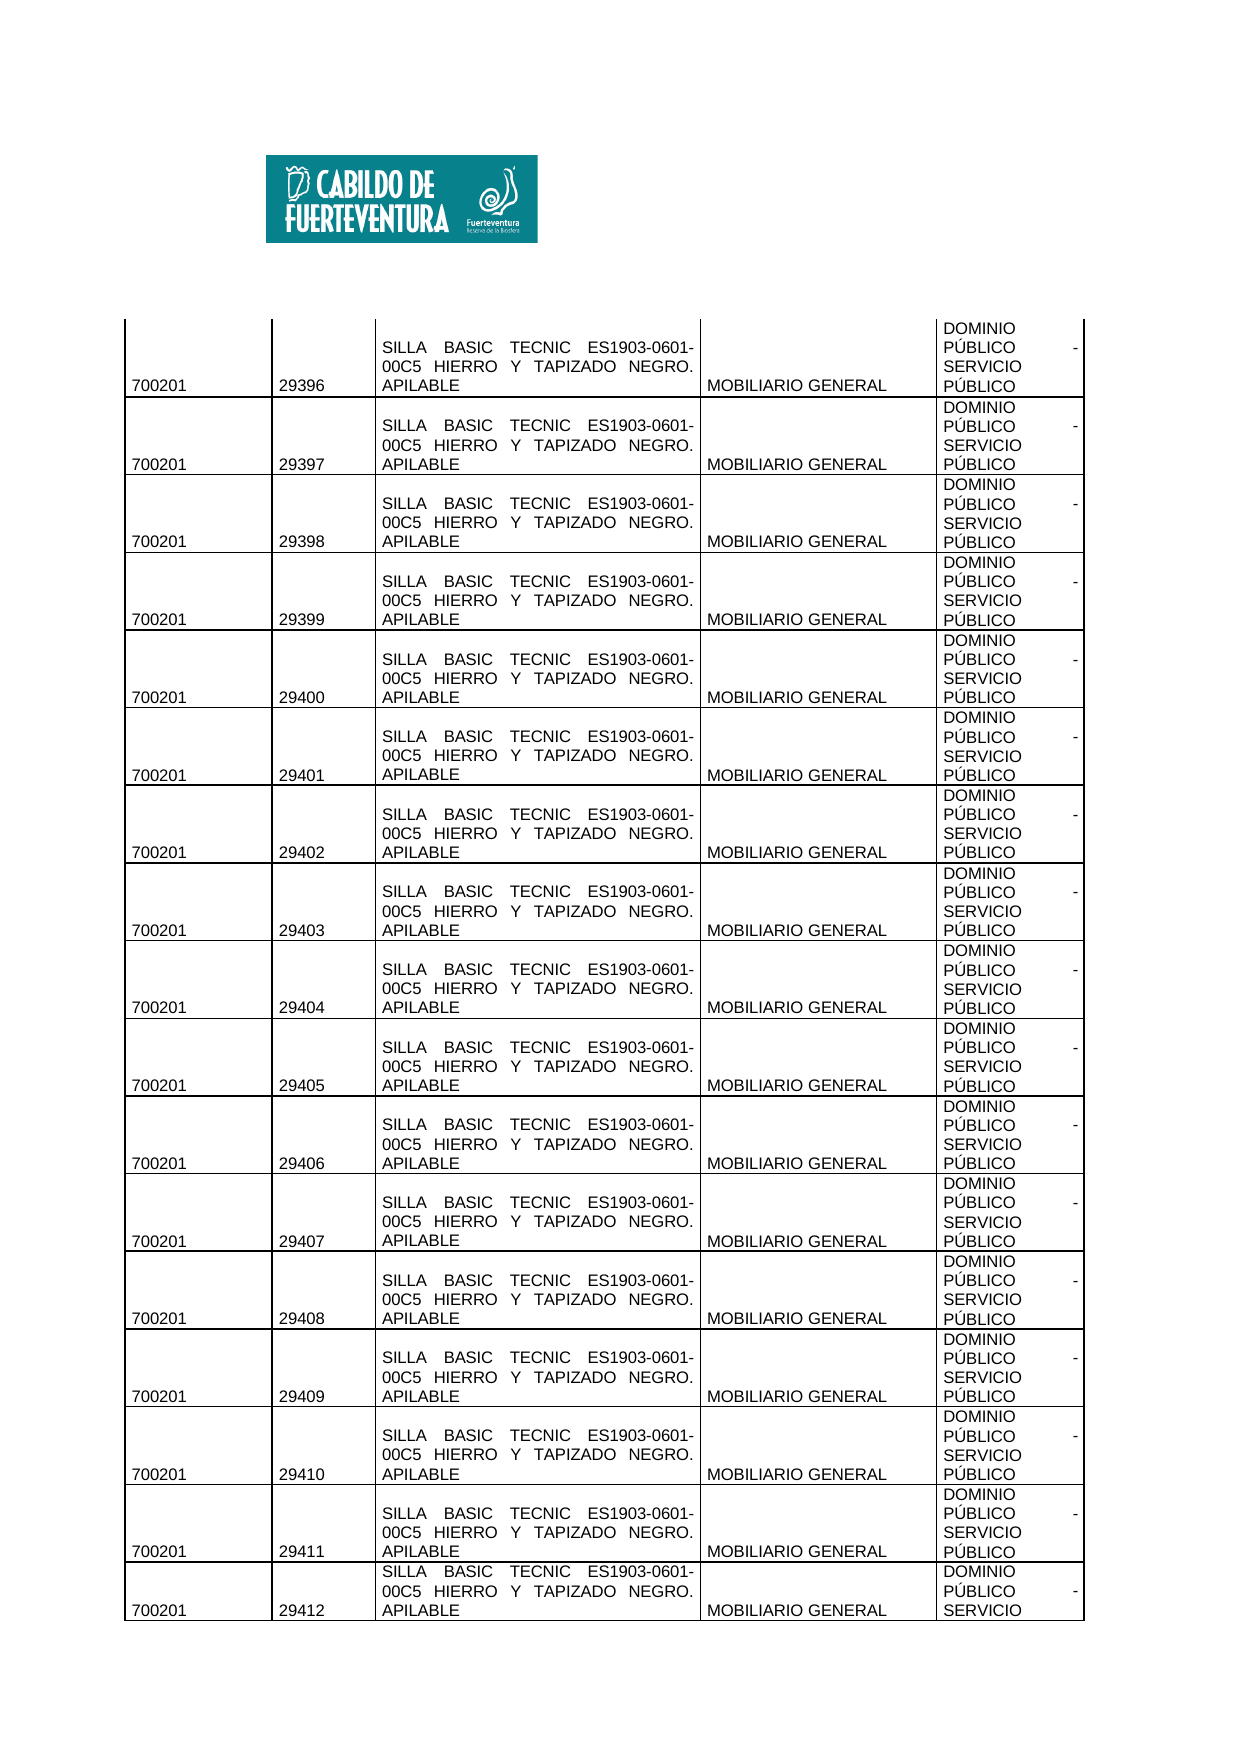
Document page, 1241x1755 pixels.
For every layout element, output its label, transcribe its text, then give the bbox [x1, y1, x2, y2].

table_cell MOBILIARIO GENERAL [701, 864, 936, 940]
table_cell 29400 [273, 631, 375, 707]
table_cell 29404 [273, 941, 375, 1017]
table_cell MOBILIARIO GENERAL [701, 1330, 936, 1406]
table_cell 700201 [126, 1407, 271, 1483]
table_cell 700201 [126, 631, 271, 707]
table_cell MOBILIARIO GENERAL [701, 1174, 936, 1250]
table_cell MOBILIARIO GENERAL [701, 1252, 936, 1328]
table_cell - [1048, 708, 1083, 784]
table_cell 29412 [273, 1563, 375, 1620]
table_header 700201 [126, 319, 271, 396]
table_cell SILLA BASIC TECNIC ES1903-0601- 00C5 HIERRO Y TAPIZADO NEGRO. APILABLE [376, 475, 700, 551]
table_cell - [1048, 1252, 1083, 1328]
table_header SILLA BASIC TECNIC ES1903-0601- 00C5 HIERRO Y TAPIZADO NEGRO. APILABLE [376, 319, 700, 396]
table_cell 700201 [126, 1174, 271, 1250]
table_cell MOBILIARIO GENERAL [701, 941, 936, 1017]
table_cell MOBILIARIO GENERAL [701, 1563, 936, 1620]
table_cell 29405 [273, 1019, 375, 1095]
table_cell DOMINIO PÚBLICO SERVICIO PÚBLICO [937, 398, 1048, 474]
table_cell - [1048, 786, 1083, 862]
table_cell SILLA BASIC TECNIC ES1903-0601- 00C5 HIERRO Y TAPIZADO NEGRO. APILABLE [376, 1019, 700, 1095]
table_cell SILLA BASIC TECNIC ES1903-0601- 00C5 HIERRO Y TAPIZADO NEGRO. APILABLE [376, 1563, 700, 1620]
table_cell SILLA BASIC TECNIC ES1903-0601- 00C5 HIERRO Y TAPIZADO NEGRO. APILABLE [376, 1485, 700, 1561]
table_cell SILLA BASIC TECNIC ES1903-0601- 00C5 HIERRO Y TAPIZADO NEGRO. APILABLE [376, 786, 700, 862]
table_cell - [1048, 1407, 1083, 1483]
table_cell SILLA BASIC TECNIC ES1903-0601- 00C5 HIERRO Y TAPIZADO NEGRO. APILABLE [376, 864, 700, 940]
table_cell - [1048, 1174, 1083, 1250]
table_cell 700201 [126, 1330, 271, 1406]
table_cell - [1048, 1097, 1083, 1173]
table_cell 29408 [273, 1252, 375, 1328]
table_cell SILLA BASIC TECNIC ES1903-0601- 00C5 HIERRO Y TAPIZADO NEGRO. APILABLE [376, 631, 700, 707]
table_cell DOMINIO PÚBLICO SERVICIO PÚBLICO [937, 475, 1048, 551]
table_cell DOMINIO PÚBLICO SERVICIO PÚBLICO [937, 1330, 1048, 1406]
table_cell - [1048, 1485, 1083, 1561]
table_cell 700201 [126, 864, 271, 940]
table_cell - [1048, 553, 1083, 629]
table_cell - [1048, 475, 1083, 551]
table_cell 29410 [273, 1407, 375, 1483]
table_cell 29397 [273, 398, 375, 474]
table_cell 700201 [126, 1252, 271, 1328]
table_cell - [1048, 1563, 1083, 1620]
table_cell 29401 [273, 708, 375, 784]
table_cell MOBILIARIO GENERAL [701, 475, 936, 551]
table_cell 700201 [126, 786, 271, 862]
table_cell 700201 [126, 1485, 271, 1561]
table_cell MOBILIARIO GENERAL [701, 786, 936, 862]
table_cell 700201 [126, 398, 271, 474]
table_cell MOBILIARIO GENERAL [701, 1485, 936, 1561]
table_cell 700201 [126, 941, 271, 1017]
table_cell MOBILIARIO GENERAL [701, 553, 936, 629]
table_cell 700201 [126, 475, 271, 551]
table_cell 29403 [273, 864, 375, 940]
table_cell SILLA BASIC TECNIC ES1903-0601- 00C5 HIERRO Y TAPIZADO NEGRO. APILABLE [376, 708, 700, 784]
table_cell - [1048, 1019, 1083, 1095]
table_cell MOBILIARIO GENERAL [701, 1407, 936, 1483]
table_cell - [1048, 631, 1083, 707]
table_cell MOBILIARIO GENERAL [701, 1019, 936, 1095]
table_cell DOMINIO PÚBLICO SERVICIO PÚBLICO [937, 786, 1048, 862]
table_cell DOMINIO PÚBLICO SERVICIO PÚBLICO [937, 708, 1048, 784]
table_cell SILLA BASIC TECNIC ES1903-0601- 00C5 HIERRO Y TAPIZADO NEGRO. APILABLE [376, 1407, 700, 1483]
table_cell 29409 [273, 1330, 375, 1406]
table_header DOMINIO PÚBLICO SERVICIO PÚBLICO [937, 319, 1048, 396]
table_cell DOMINIO PÚBLICO SERVICIO PÚBLICO [937, 1485, 1048, 1561]
table_cell SILLA BASIC TECNIC ES1903-0601- 00C5 HIERRO Y TAPIZADO NEGRO. APILABLE [376, 553, 700, 629]
table_cell 29399 [273, 553, 375, 629]
table_cell DOMINIO PÚBLICO SERVICIO PÚBLICO [937, 553, 1048, 629]
table_cell MOBILIARIO GENERAL [701, 708, 936, 784]
table_cell 29402 [273, 786, 375, 862]
table_cell SILLA BASIC TECNIC ES1903-0601- 00C5 HIERRO Y TAPIZADO NEGRO. APILABLE [376, 1174, 700, 1250]
table_cell 29398 [273, 475, 375, 551]
table_cell DOMINIO PÚBLICO SERVICIO PÚBLICO [937, 1097, 1048, 1173]
table_cell SILLA BASIC TECNIC ES1903-0601- 00C5 HIERRO Y TAPIZADO NEGRO. APILABLE [376, 1330, 700, 1406]
table_cell SILLA BASIC TECNIC ES1903-0601- 00C5 HIERRO Y TAPIZADO NEGRO. APILABLE [376, 1252, 700, 1328]
table_cell MOBILIARIO GENERAL [701, 1097, 936, 1173]
table_cell - [1048, 941, 1083, 1017]
table_cell - [1048, 864, 1083, 940]
table_cell 700201 [126, 553, 271, 629]
table_cell DOMINIO PÚBLICO SERVICIO PÚBLICO [937, 1019, 1048, 1095]
table_cell DOMINIO PÚBLICO SERVICIO PÚBLICO [937, 1407, 1048, 1483]
table_cell DOMINIO PÚBLICO SERVICIO [937, 1563, 1048, 1620]
table_cell 700201 [126, 1563, 271, 1620]
table_cell DOMINIO PÚBLICO SERVICIO PÚBLICO [937, 864, 1048, 940]
table_cell 29411 [273, 1485, 375, 1561]
table_cell DOMINIO PÚBLICO SERVICIO PÚBLICO [937, 1252, 1048, 1328]
table_cell 29407 [273, 1174, 375, 1250]
table_cell SILLA BASIC TECNIC ES1903-0601- 00C5 HIERRO Y TAPIZADO NEGRO. APILABLE [376, 941, 700, 1017]
table_cell DOMINIO PÚBLICO SERVICIO PÚBLICO [937, 631, 1048, 707]
table_header 29396 [273, 319, 375, 396]
table_cell - [1048, 1330, 1083, 1406]
table_cell 700201 [126, 708, 271, 784]
table_cell MOBILIARIO GENERAL [701, 398, 936, 474]
table_cell 29406 [273, 1097, 375, 1173]
table_header MOBILIARIO GENERAL [701, 319, 936, 396]
table_cell SILLA BASIC TECNIC ES1903-0601- 00C5 HIERRO Y TAPIZADO NEGRO. APILABLE [376, 1097, 700, 1173]
table_cell - [1048, 398, 1083, 474]
table_header - [1048, 319, 1083, 396]
table_cell 700201 [126, 1019, 271, 1095]
table_cell DOMINIO PÚBLICO SERVICIO PÚBLICO [937, 941, 1048, 1017]
table_cell SILLA BASIC TECNIC ES1903-0601- 00C5 HIERRO Y TAPIZADO NEGRO. APILABLE [376, 398, 700, 474]
table_cell 700201 [126, 1097, 271, 1173]
table_cell MOBILIARIO GENERAL [701, 631, 936, 707]
table_cell DOMINIO PÚBLICO SERVICIO PÚBLICO [937, 1174, 1048, 1250]
